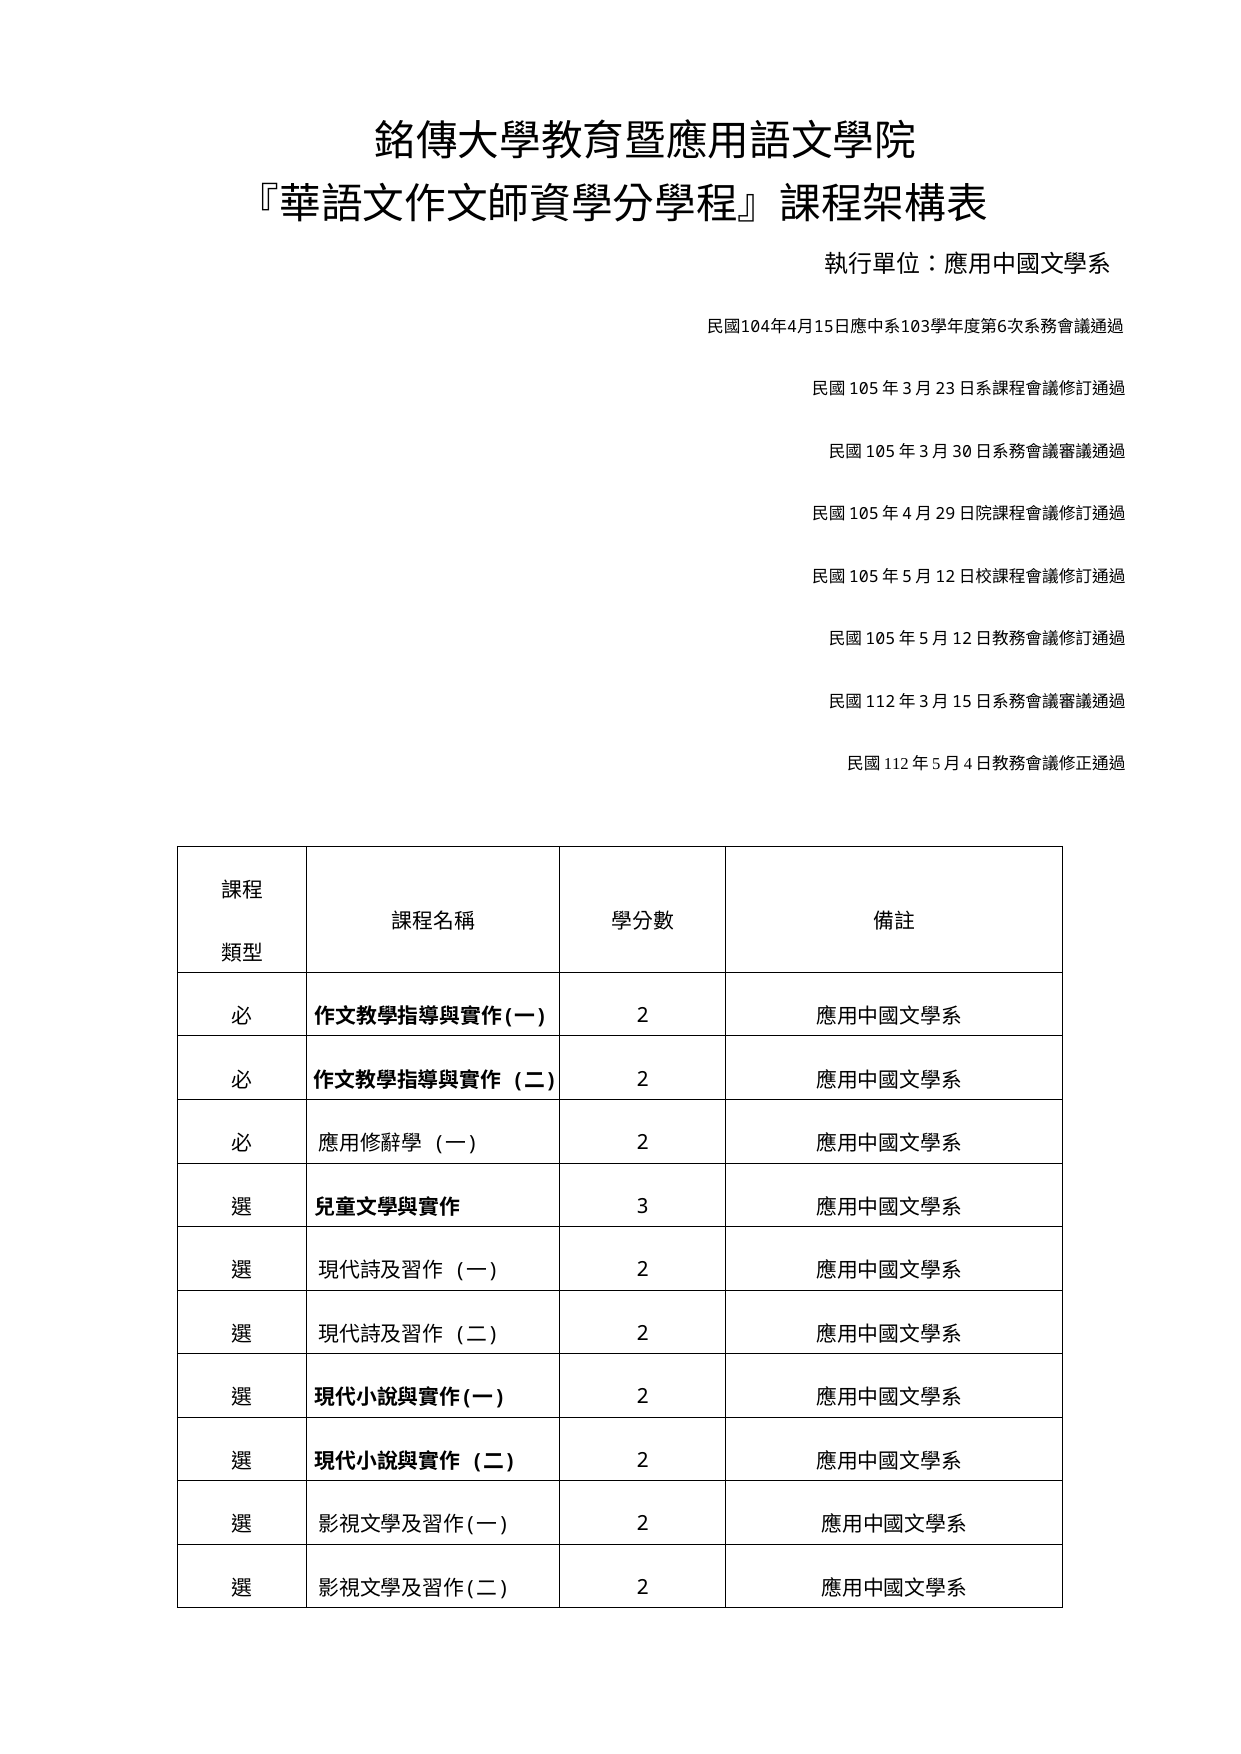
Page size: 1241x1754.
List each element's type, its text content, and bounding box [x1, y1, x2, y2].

table_cell 影視文學及習作(一) [307, 1481, 559, 1544]
table_cell 2 [560, 1100, 725, 1162]
table_cell 選 [178, 1418, 306, 1480]
table_cell 應用中國文學系 [726, 1545, 1062, 1607]
table_cell 應用中國文學系 [726, 1227, 1062, 1289]
table_cell 兒童文學與實作 [307, 1164, 559, 1226]
table_cell 現代小說與實作(一) [307, 1354, 559, 1417]
table_cell 2 [560, 973, 725, 1035]
text 執行單位：應用中國文學系 [75, 221, 1123, 283]
table_cell 現代小說與實作 (二) [307, 1418, 559, 1480]
table_cell 2 [560, 1354, 725, 1417]
table_cell 必 [178, 1036, 306, 1099]
table_cell 影視文學及習作(二) [307, 1545, 559, 1607]
table_cell 作文教學指導與實作 (二) [307, 1036, 559, 1099]
text 民國112年3月15日系務會議審議通過 [75, 658, 1125, 721]
table_header 學分數 [560, 847, 725, 972]
text 民國105年5月12日教務會議修訂通過 [75, 596, 1125, 658]
table_cell 應用中國文學系 [726, 1354, 1062, 1417]
table_header 備註 [726, 847, 1062, 972]
table_cell 2 [560, 1545, 725, 1607]
table_cell 選 [178, 1164, 306, 1226]
text 民國104年4月15日應中系103學年度第6次系務會議通過 [75, 283, 1123, 346]
table_cell 選 [178, 1545, 306, 1607]
table_header 課程名稱 [307, 847, 559, 972]
table_cell 應用中國文學系 [726, 1291, 1062, 1353]
text 銘傳大學教育暨應用語文學院 [125, 96, 1165, 158]
text 民國105年4月29日院課程會議修訂通過 [75, 471, 1125, 533]
table_cell 必 [178, 973, 306, 1035]
table_header 課程 類型 [178, 847, 306, 972]
table_cell 2 [560, 1481, 725, 1544]
text 民國112年5月4日教務會議修正通過 [75, 721, 1125, 783]
table_cell 應用中國文學系 [726, 973, 1062, 1035]
table_cell 2 [560, 1291, 725, 1353]
table_cell 必 [178, 1100, 306, 1162]
table_cell 應用中國文學系 [726, 1036, 1062, 1099]
table_cell 2 [560, 1227, 725, 1289]
table_cell 選 [178, 1227, 306, 1289]
table_cell 應用修辭學 (一) [307, 1100, 559, 1162]
table_cell 選 [178, 1291, 306, 1353]
text 民國105年5月12日校課程會議修訂通過 [75, 533, 1125, 596]
table_cell 現代詩及習作 (二) [307, 1291, 559, 1353]
text 民國105年3月30日系務會議審議通過 [75, 408, 1125, 471]
table_cell 3 [560, 1164, 725, 1226]
table_cell 選 [178, 1354, 306, 1417]
text 『華語文作文師資學分學程』課程架構表 [60, 158, 1165, 221]
table_cell 應用中國文學系 [726, 1100, 1062, 1162]
table_cell 2 [560, 1036, 725, 1099]
table_cell 現代詩及習作 (一) [307, 1227, 559, 1289]
table_cell 2 [560, 1418, 725, 1480]
table_cell 選 [178, 1481, 306, 1544]
table_cell 應用中國文學系 [726, 1164, 1062, 1226]
table_cell 應用中國文學系 [726, 1418, 1062, 1480]
table_cell 應用中國文學系 [726, 1481, 1062, 1544]
text 民國105年3月23日系課程會議修訂通過 [75, 346, 1125, 408]
table_cell 作文教學指導與實作(一) [307, 973, 559, 1035]
